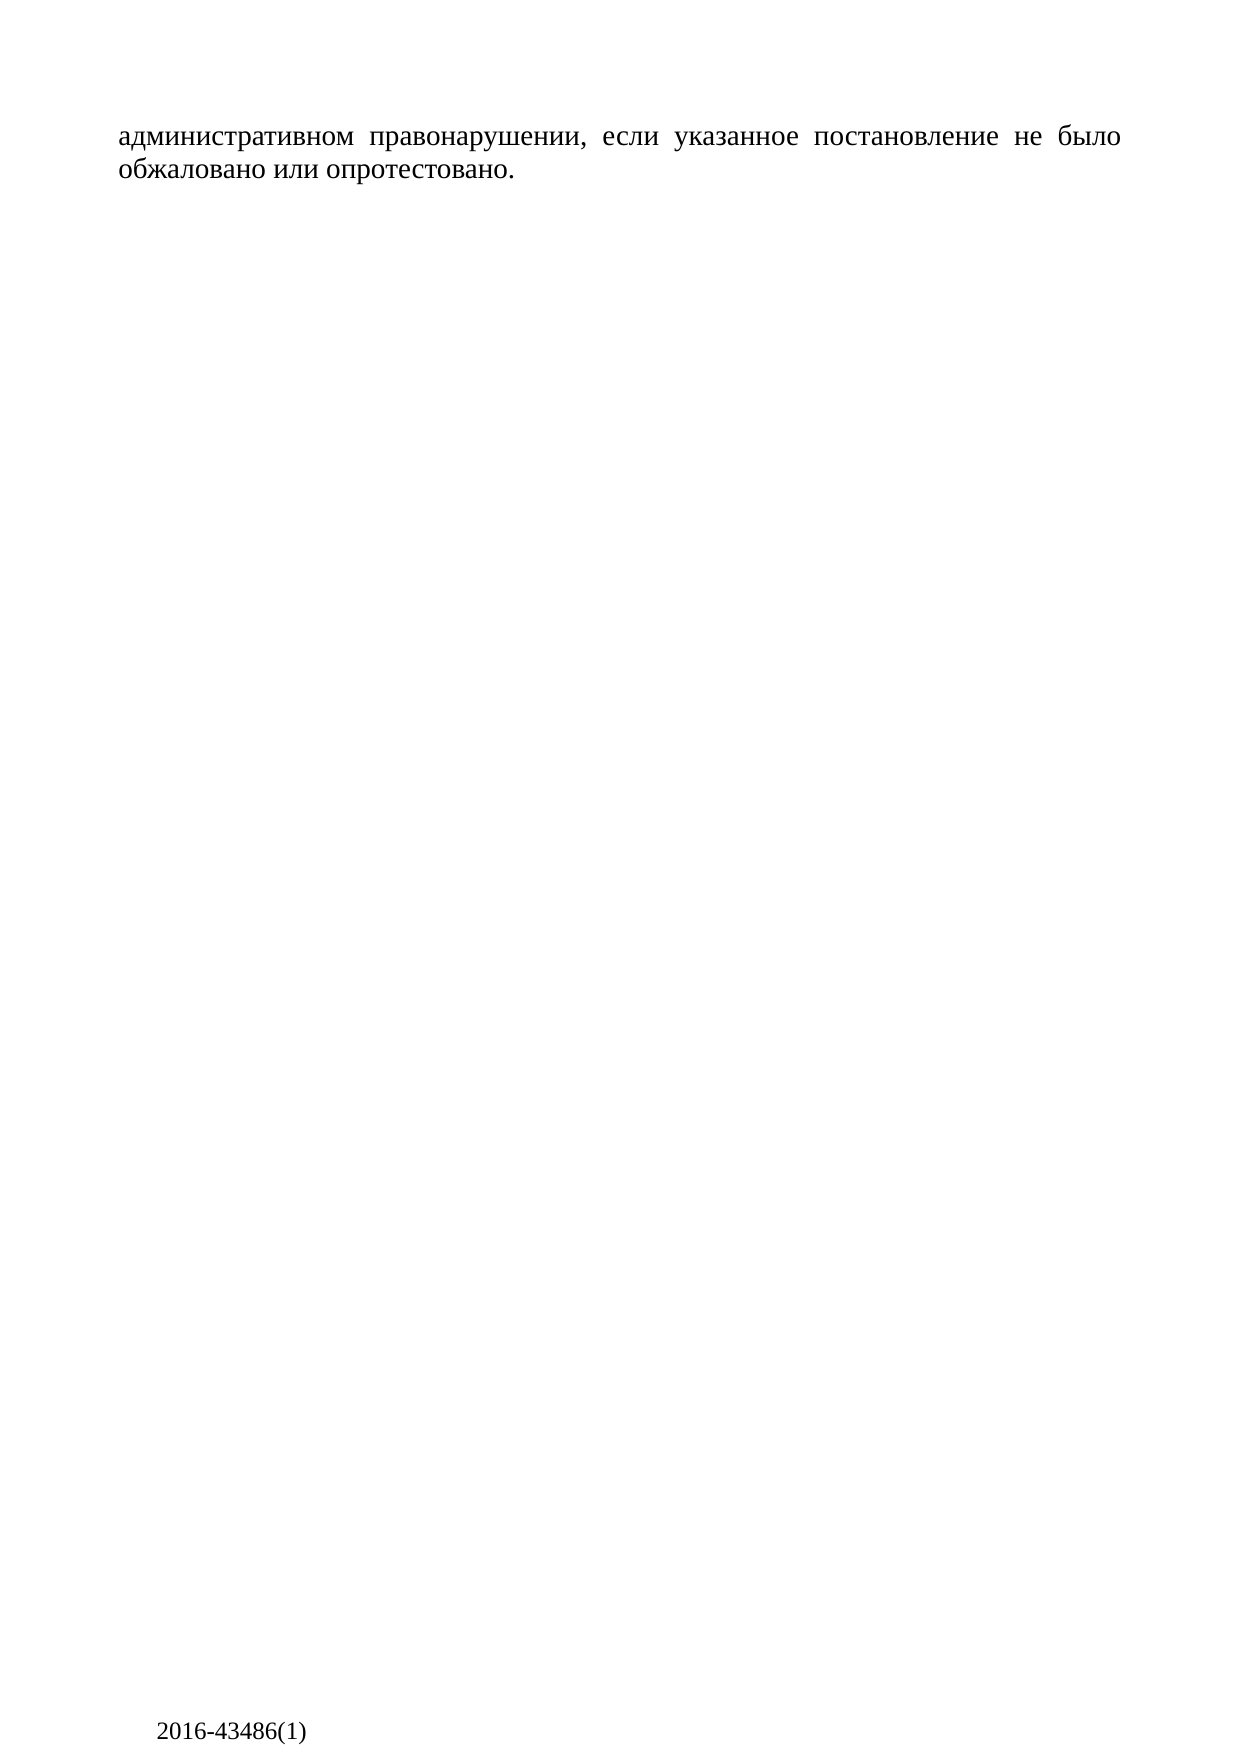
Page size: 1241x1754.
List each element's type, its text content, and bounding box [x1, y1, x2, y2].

text административном правонарушении, если указанное постановление не было обжаловано или опротестовано. [118, 118, 1122, 185]
